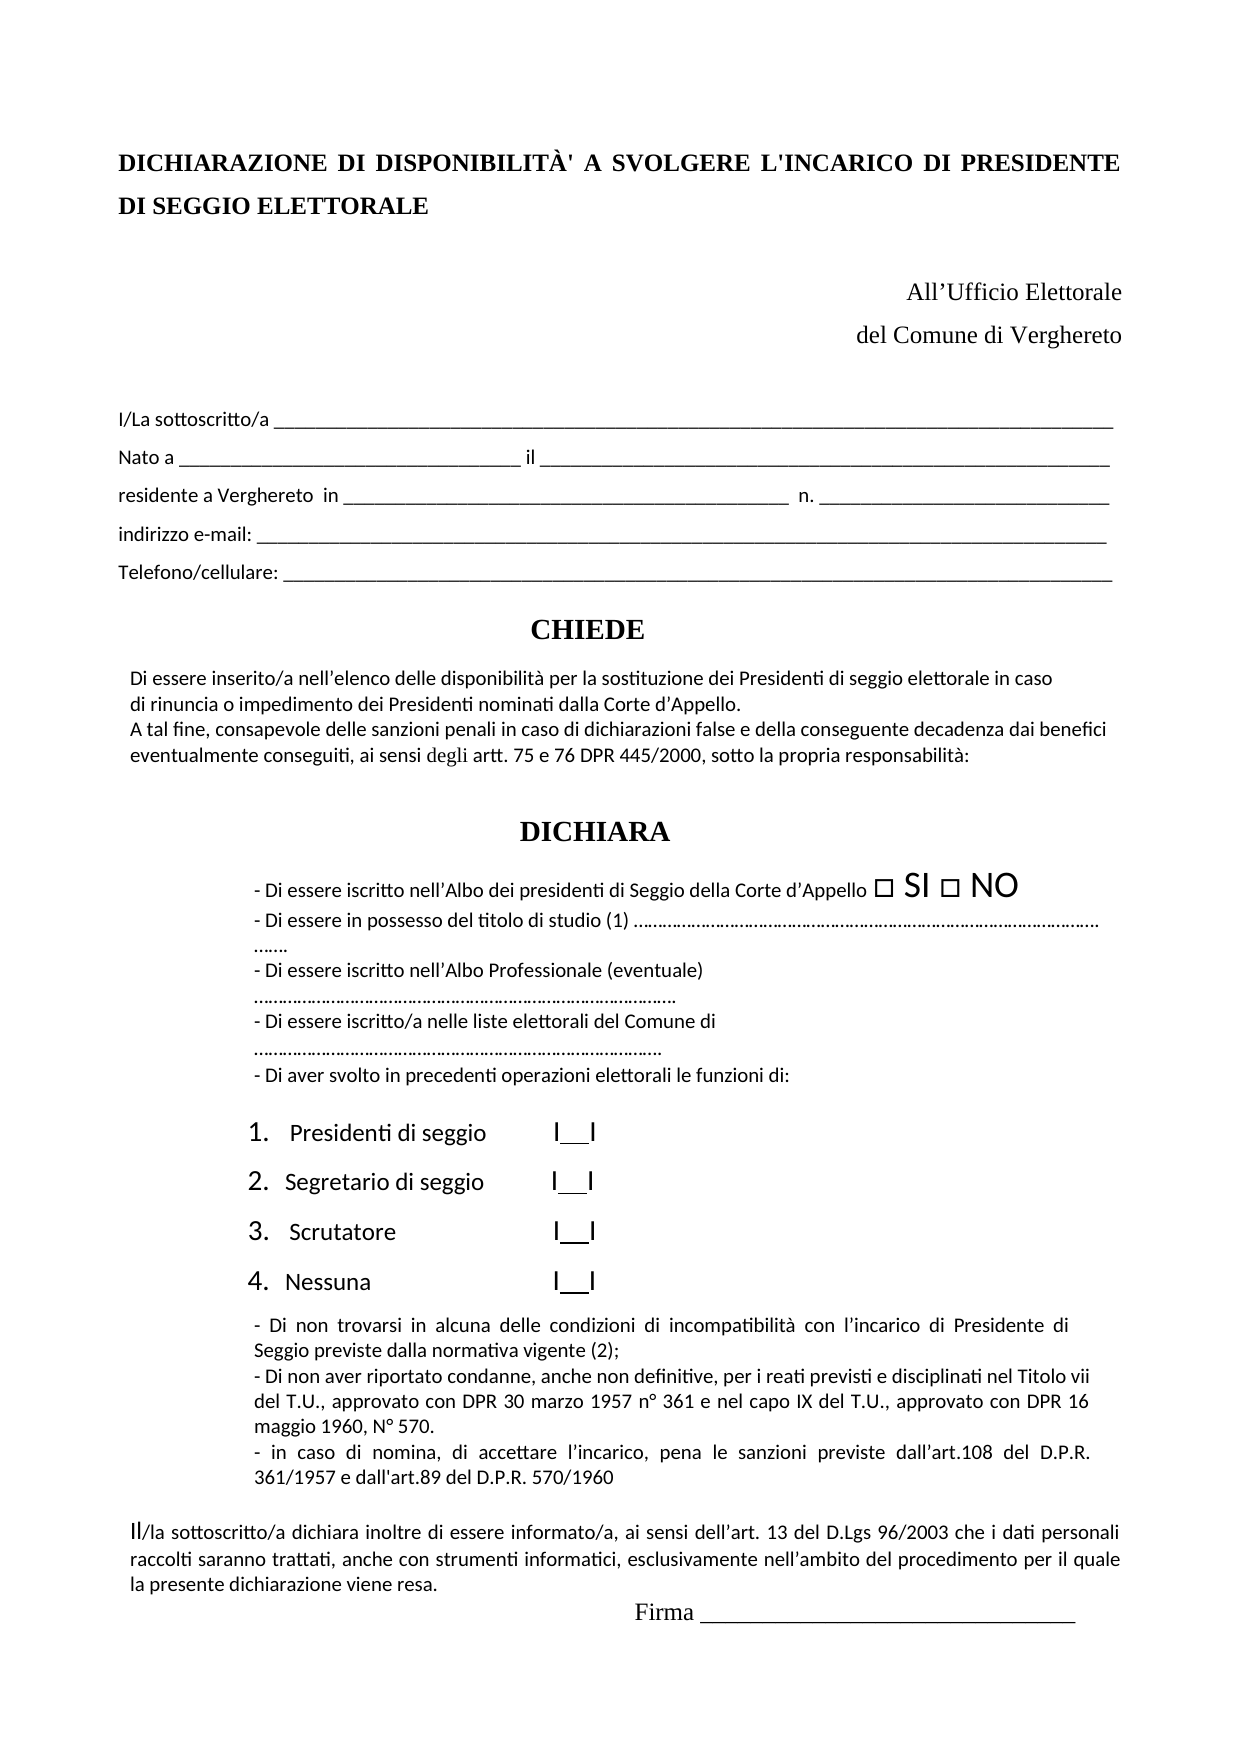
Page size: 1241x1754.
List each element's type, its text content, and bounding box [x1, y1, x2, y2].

text indirizzo e-mail: __________________________________________________________________________________ [118, 521, 1122, 546]
text I/La sottoscritto/a _________________________________________________________________________________ [118, 406, 1122, 432]
text Telefono/cellulare: ________________________________________________________________________________ [118, 559, 1122, 584]
text - in caso di nomina, di accettare l’incarico, pena le sanzioni previste dall’art.108 del D.P.R. 361/1957 e dall'art.89 del D.P.R. 570/1960 [254, 1439, 1092, 1490]
text - Di non aver riportato condanne, anche non definitive, per i reati previsti e disciplinati nel Titolo vii del T.U., approvato con DPR 30 marzo 1957 n° 361 e nel capo IX del T.U., approvato con DPR 16 maggio 1960, N° 570. [254, 1363, 1092, 1439]
list Nessuna I I [247, 1262, 1122, 1298]
text A tal fine, consapevole delle sanzioni penali in caso di dichiarazioni false e della conseguente decadenza dai benefici eventualmente conseguiti, ai sensi degli artt. 75 e 76 DPR 445/2000, sotto la propria responsabilità: [130, 716, 1122, 767]
list Presidenti di seggio I I [247, 1113, 1122, 1148]
text Firma ______________________________ [561, 1597, 1122, 1626]
text - Di essere in possesso del titolo di studio (1) …………………………………………………………………………………….……. [254, 907, 1122, 958]
text - Di essere iscritto nell’Albo Professionale (eventuale) ……………………………………………………………………………. [254, 958, 1122, 1008]
list Scrutatore I I [248, 1212, 1122, 1248]
text DICHIARAZIONE DI DISPONIBILITÀ' A SVOLGERE L'INCARICO DI PRESIDENTE DI SEGGIO ELETTORALE [118, 148, 1122, 219]
text - Di essere iscritto/a nelle liste elettorali del Comune di …………………………………………………………………………. [254, 1009, 1122, 1061]
text - Di essere iscritto nell’Albo dei presidenti di Seggio della Corte d’Appello □ SI □ NO [254, 861, 1122, 907]
text - Di aver svolto in precedenti operazioni elettorali le funzioni di: [254, 1062, 1122, 1087]
text del Comune di Verghereto [561, 320, 1122, 349]
text All’Ufficio Elettorale [561, 277, 1122, 306]
text Il/la sottoscritto/a dichiara inoltre di essere informato/a, ai sensi dell’art. 13 del D.Lgs 96/2003 che i dati personali raccolti saranno trattati, anche con strumenti informatici, esclusivamente nell’ambito del procedimento per il quale la presente dichiarazione viene resa. [130, 1516, 1122, 1597]
text - Di non trovarsi in alcuna delle condizioni di incompatibilità con l’incarico di Presidente di Seggio previste dalla normativa vigente (2); [254, 1312, 1070, 1363]
subtitle DICHIARA [118, 814, 671, 848]
text Di essere inserito/a nell’elenco delle disponibilità per la sostituzione dei Presidenti di seggio elettorale in caso di rinuncia o impedimento dei Presidenti nominati dalla Corte d’Appello. [130, 665, 1055, 716]
text Nato a _________________________________ il _______________________________________________________ [118, 444, 1122, 470]
subtitle CHIEDE [118, 612, 671, 646]
text residente a Verghereto in ___________________________________________ n. ____________________________ [118, 483, 1122, 508]
list Segretario di seggio I I [247, 1162, 1122, 1198]
